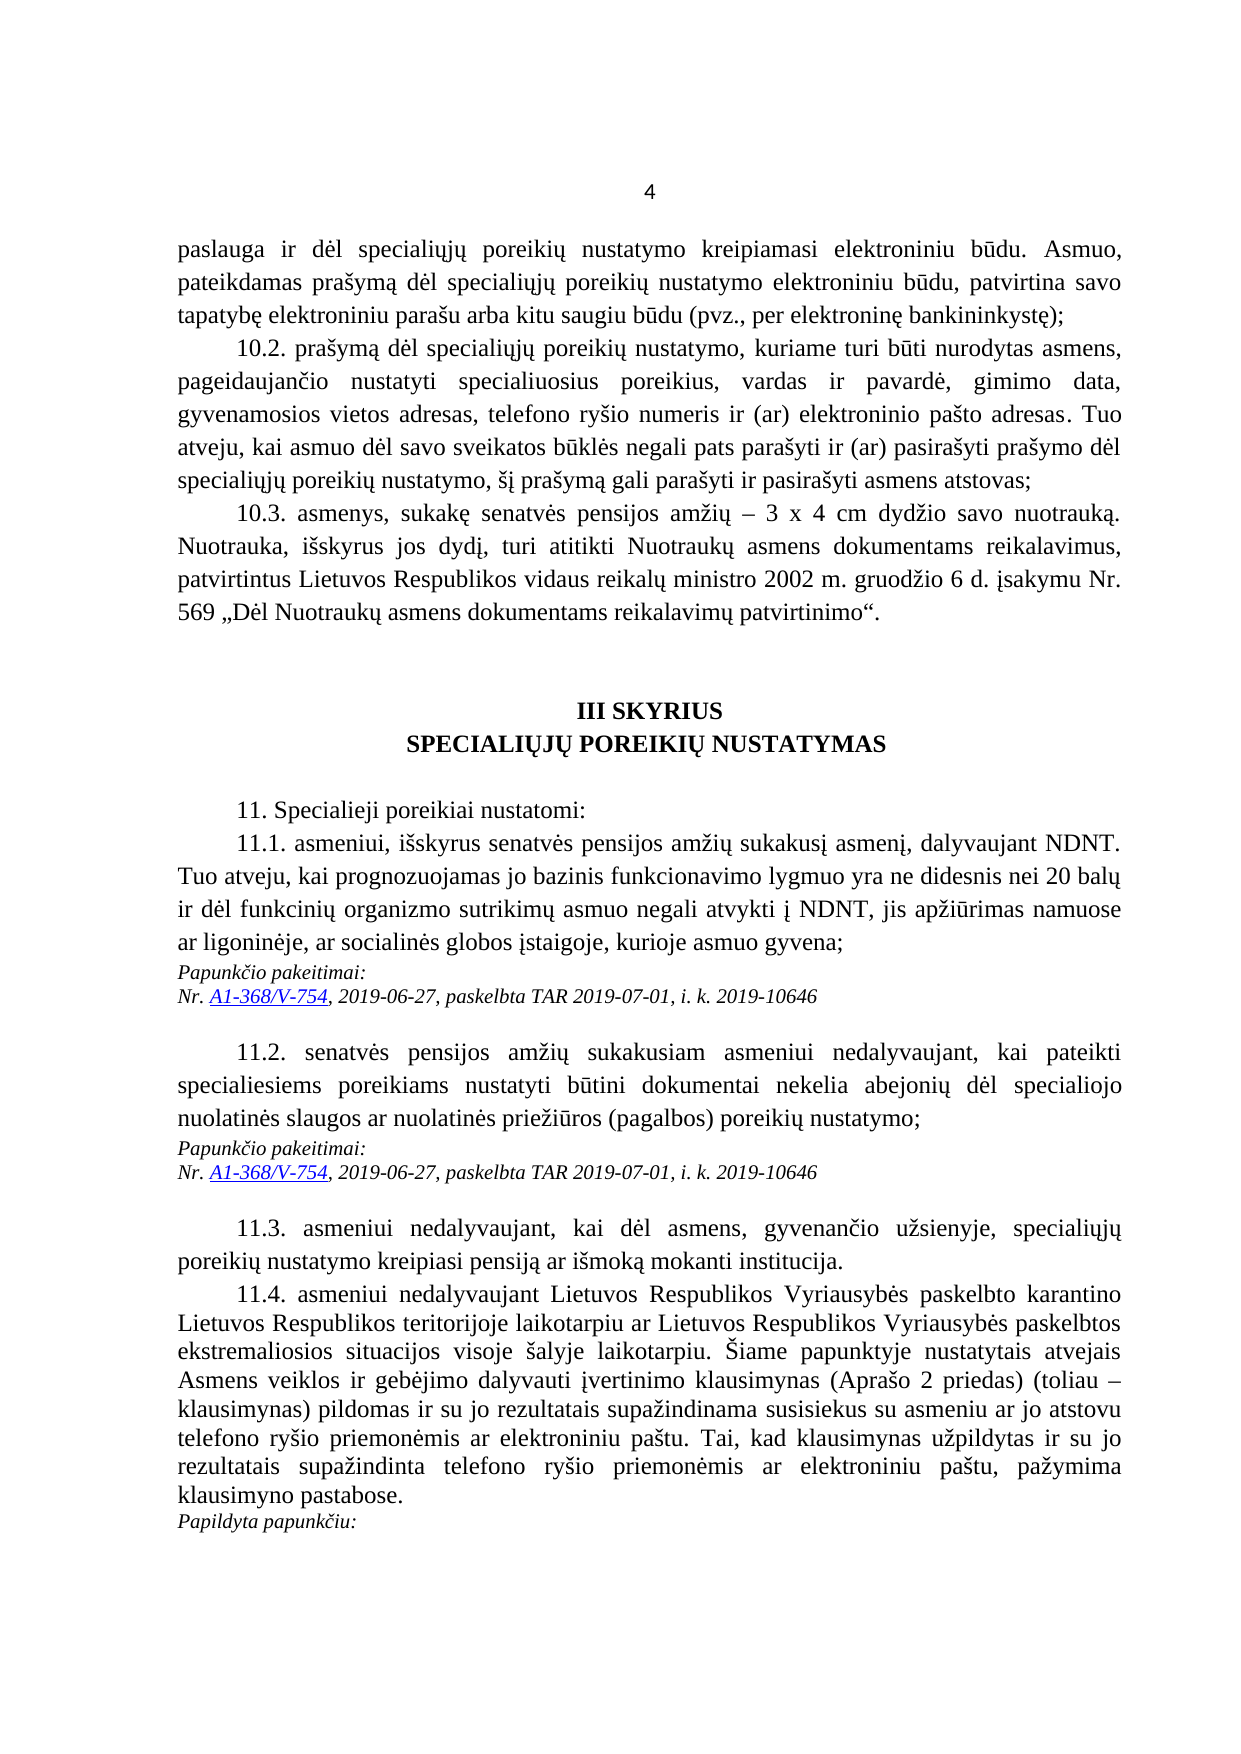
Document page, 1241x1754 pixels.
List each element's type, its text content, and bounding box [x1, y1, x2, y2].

text 10.2. prašymą dėl specialiųjų poreikių nustatymo, kuriame turi būti nurodytas asmens, pageidaujančio nustatyti specialiuosius poreikius, vardas ir pavardė, gimimo data, gyvenamosios vietos adresas, telefono ryšio numeris ir (ar) elektroninio pašto adresas. Tuo atveju, kai asmuo dėl savo sveikatos būklės negali pats parašyti ir (ar) pasirašyti prašymo dėl specialiųjų poreikių nustatymo, šį prašymą gali parašyti ir pasirašyti asmens atstovas; [177, 333, 1122, 493]
text Papunkčio pakeitimai: [177, 960, 1122, 984]
text 11. Specialieji poreikiai nustatomi: [177, 795, 1122, 824]
text Papildyta papunkčiu: [177, 1509, 1122, 1533]
text SPECIALIŲJŲ POREIKIŲ NUSTATYMAS [177, 729, 1122, 758]
text III SKYRiUS [177, 696, 1122, 725]
text Nr. A1-368/V-754, 2019-06-27, paskelbta TAR 2019-07-01, i. k. 2019-10646 [177, 1160, 1122, 1184]
text 10.3. asmenys, sukakę senatvės pensijos amžių – 3 x 4 cm dydžio savo nuotrauką. Nuotrauka, išskyrus jos dydį, turi atitikti Nuotraukų asmens dokumentams reikalavimus, patvirtintus Lietuvos Respublikos vidaus reikalų ministro 2002 m. gruodžio 6 d. įsakymu Nr. 569 „Dėl Nuotraukų asmens dokumentams reikalavimų patvirtinimo“. [177, 498, 1122, 626]
text Nr. A1-368/V-754, 2019-06-27, paskelbta TAR 2019-07-01, i. k. 2019-10646 [177, 984, 1122, 1008]
text 11.1. asmeniui, išskyrus senatvės pensijos amžių sukakusį asmenį, dalyvaujant NDNT. Tuo atveju, kai prognozuojamas jo bazinis funkcionavimo lygmuo yra ne didesnis nei 20 balų ir dėl funkcinių organizmo sutrikimų asmuo negali atvykti į NDNT, jis apžiūrimas namuose ar ligoninėje, ar socialinės globos įstaigoje, kurioje asmuo gyvena; [177, 828, 1122, 956]
text Papunkčio pakeitimai: [177, 1136, 1122, 1160]
text 11.3. asmeniui nedalyvaujant, kai dėl asmens, gyvenančio užsienyje, specialiųjų poreikių nustatymo kreipiasi pensiją ar išmoką mokanti institucija. [177, 1213, 1122, 1275]
text 11.4. asmeniui nedalyvaujant Lietuvos Respublikos Vyriausybės paskelbto karantino Lietuvos Respublikos teritorijoje laikotarpiu ar Lietuvos Respublikos Vyriausybės paskelbtos ekstremaliosios situacijos visoje šalyje laikotarpiu. Šiame papunktyje nustatytais atvejais Asmens veiklos ir gebėjimo dalyvauti įvertinimo klausimynas (Aprašo 2 priedas) (toliau – klausimynas) pildomas ir su jo rezultatais supažindinama susisiekus su asmeniu ar jo atstovu telefono ryšio priemonėmis ar elektroniniu paštu. Tai, kad klausimynas užpildytas ir su jo rezultatais supažindinta telefono ryšio priemonėmis ar elektroniniu paštu, pažymima klausimyno pastabose. [177, 1279, 1122, 1509]
text 11.2. senatvės pensijos amžių sukakusiam asmeniui nedalyvaujant, kai pateikti specialiesiems poreikiams nustatyti būtini dokumentai nekelia abejonių dėl specialiojo nuolatinės slaugos ar nuolatinės priežiūros (pagalbos) poreikių nustatymo; [177, 1037, 1122, 1132]
text paslauga ir dėl specialiųjų poreikių nustatymo kreipiamasi elektroniniu būdu. Asmuo, pateikdamas prašymą dėl specialiųjų poreikių nustatymo elektroniniu būdu, patvirtina savo tapatybę elektroniniu parašu arba kitu saugiu būdu (pvz., per elektroninę bankininkystę); [177, 234, 1122, 328]
